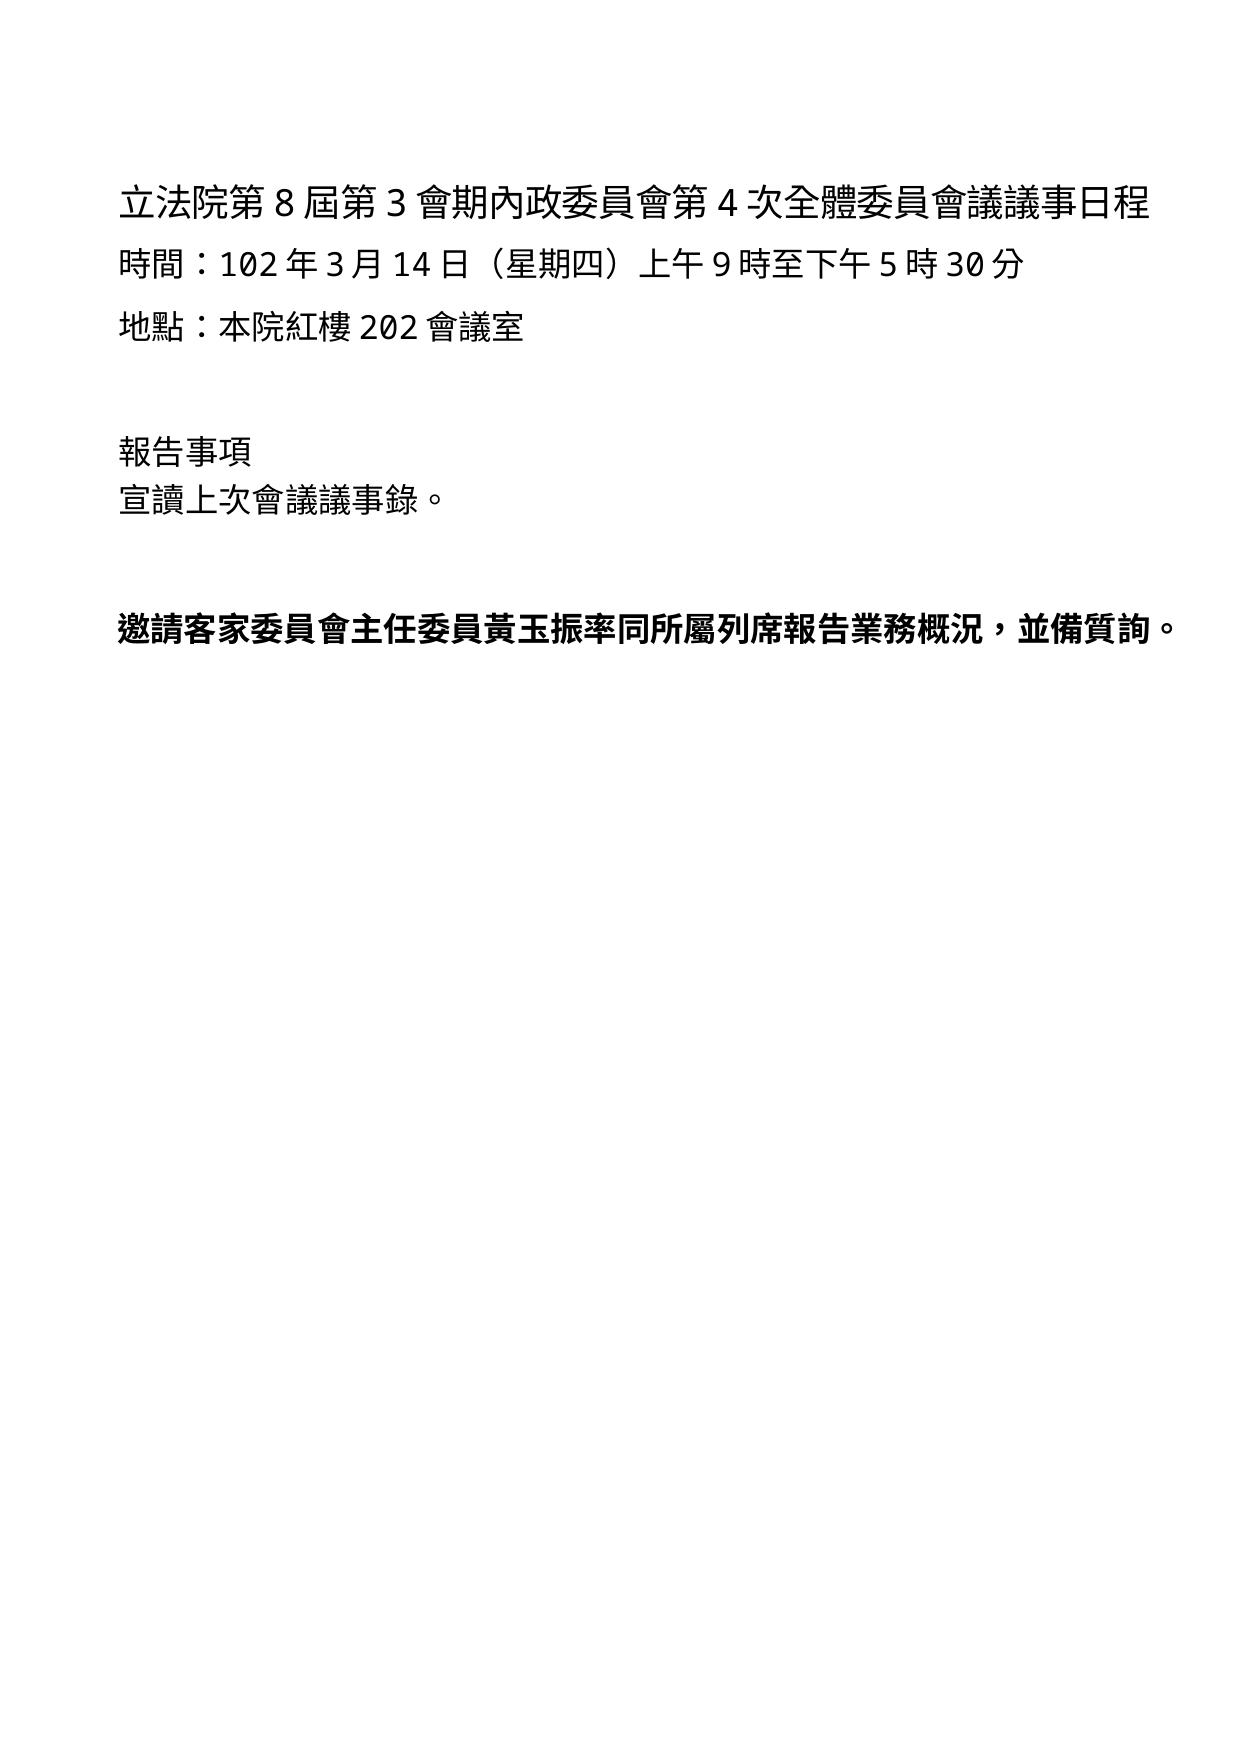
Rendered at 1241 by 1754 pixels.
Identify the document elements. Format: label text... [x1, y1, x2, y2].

text 宣讀上次會議議事錄。 [118, 471, 1167, 523]
text 報告事項 [118, 408, 1180, 471]
text 邀請客家委員會主任委員黃玉振率同所屬列席報告業務概況，並備質詢。 [117, 585, 1167, 648]
text 地點：本院紅樓202會議室 [117, 283, 1180, 346]
text 立法院第8屆第3會期內政委員會第4次全體委員會議議事日程 [118, 158, 1199, 221]
text 時間：102年3月14日（星期四）上午9時至下午5時30分 [118, 221, 1180, 283]
